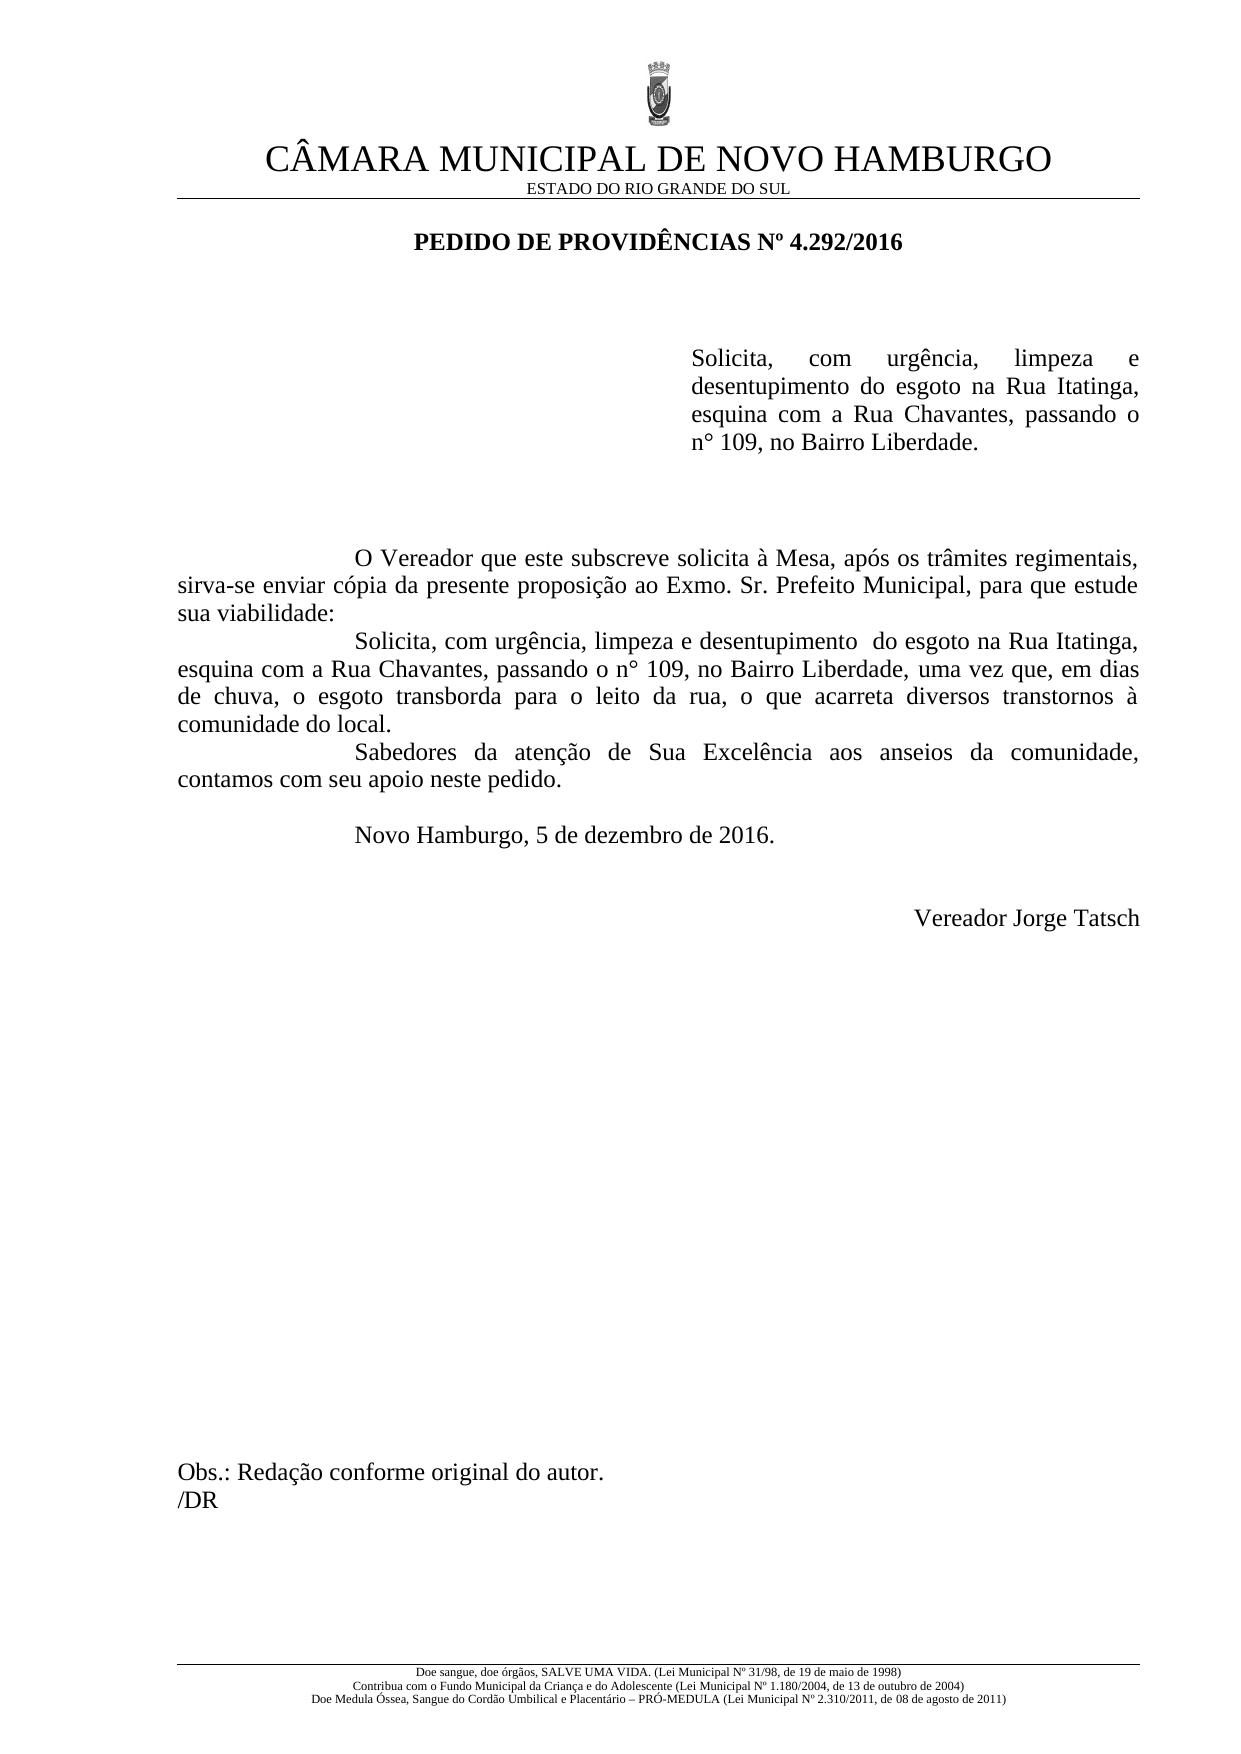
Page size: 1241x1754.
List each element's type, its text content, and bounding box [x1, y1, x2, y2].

text Obs.: Redação conforme original do autor. [177, 1458, 1140, 1486]
text O Vereador que este subscreve solicita à Mesa, após os trâmites regimentais, sirva-se enviar cópia da presente proposição ao Exmo. Sr. Prefeito Municipal, para que estude sua viabilidade: [177, 544, 1140, 627]
text /DR [177, 1486, 1140, 1514]
text Solicita, com urgência, limpeza e desentupimento do esgoto na Rua Itatinga, esquina com a Rua Chavantes, passando o n° 109, no Bairro Liberdade. [691, 344, 1140, 455]
text Solicita, com urgência, limpeza e desentupimento do esgoto na Rua Itatinga, esquina com a Rua Chavantes, passando o n° 109, no Bairro Liberdade, uma vez que, em dias de chuva, o esgoto transborda para o leito da rua, o que acarreta diversos transtornos à comunidade do local. [177, 627, 1140, 738]
text PEDIDO DE PROVIDÊNCIAS Nº 4.292/2016 [177, 228, 1140, 256]
text Novo Hamburgo, 5 de dezembro de 2016. [177, 821, 1140, 849]
text Sabedores da atenção de Sua Excelência aos anseios da comunidade, contamos com seu apoio neste pedido. [177, 738, 1140, 793]
text Vereador Jorge Tatsch [177, 904, 1140, 932]
